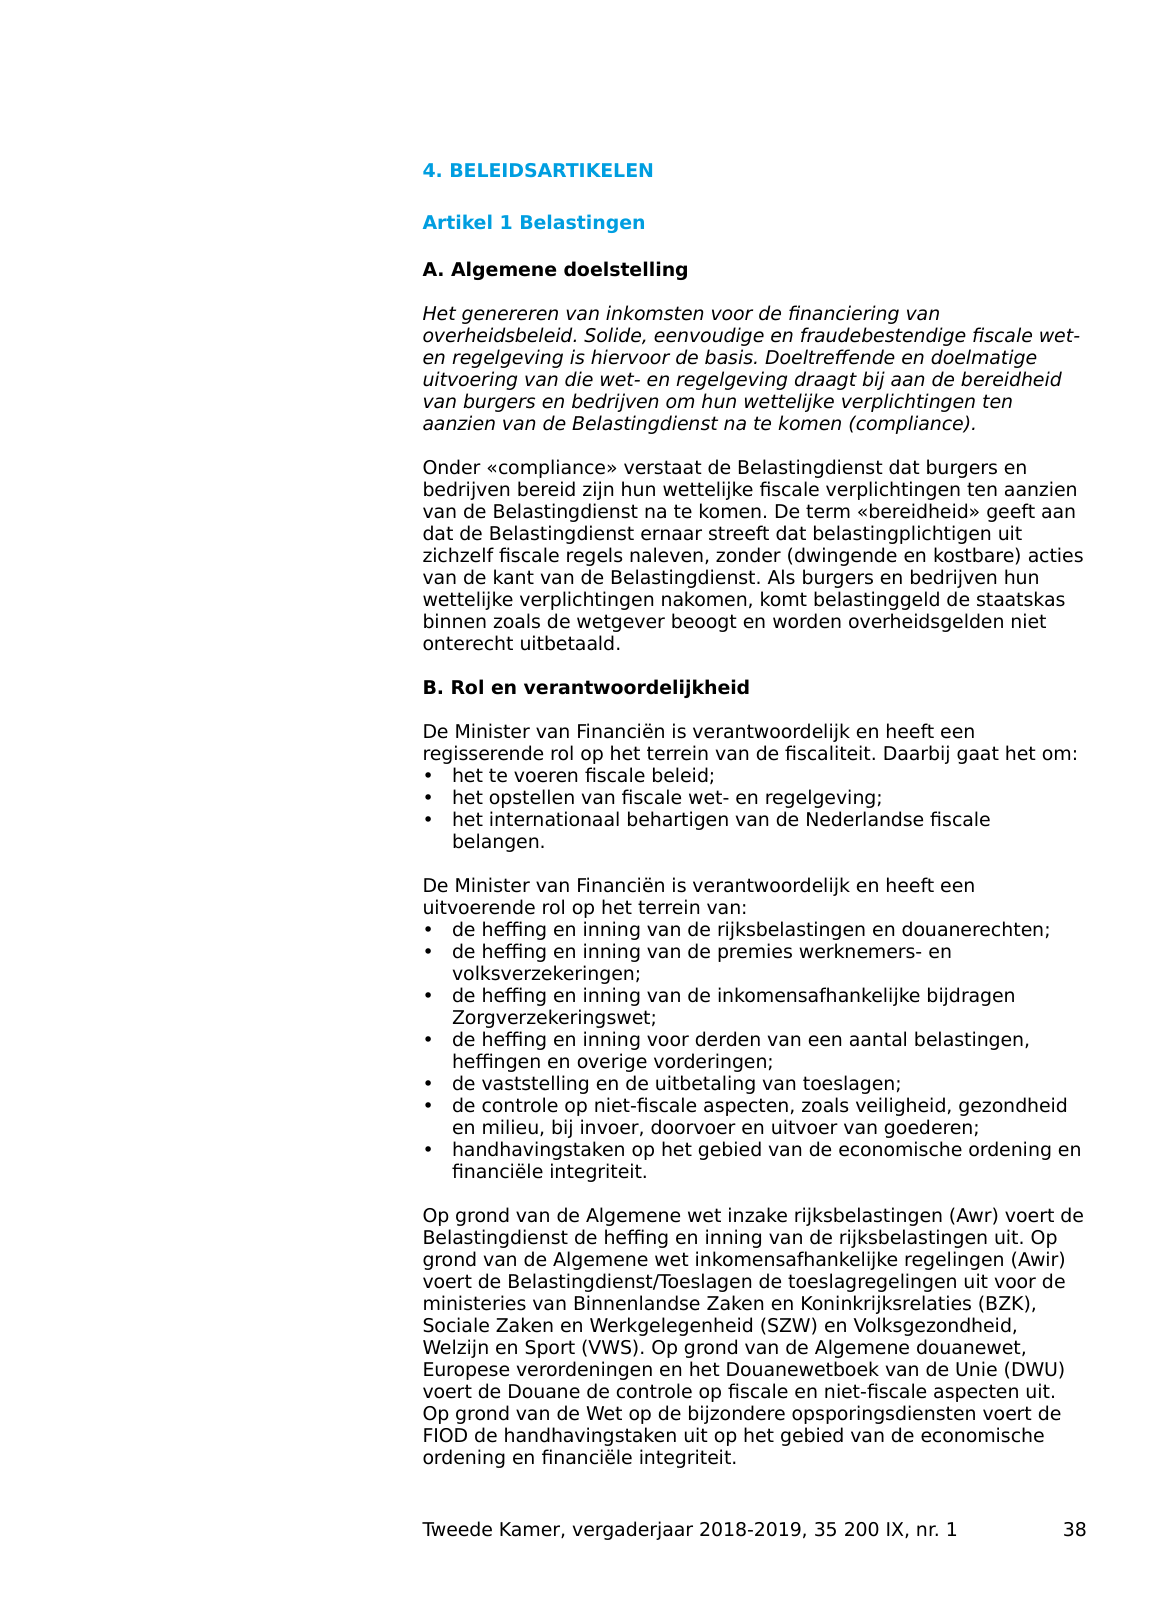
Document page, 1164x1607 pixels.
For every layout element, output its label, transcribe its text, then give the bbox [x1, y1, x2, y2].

text • het internationaal behartigen van de Nederlandse fiscale belangen. [422, 809, 1087, 853]
text • de heffing en inning van de inkomensafhankelijke bijdragen Zorgverzekeringswet; [422, 985, 1087, 1029]
text Op grond van de Algemene wet inzake rijksbelastingen (Awr) voert de Belastingdienst de heffing en inning van de rijksbelastingen uit. Op grond van de Algemene wet inkomensafhankelijke regelingen (Awir) voert de Belastingdienst/Toeslagen de toeslagregelingen uit voor de ministeries van Binnenlandse Zaken en Koninkrijksrelaties (BZK), Sociale Zaken en Werkgelegenheid (SZW) en Volksgezondheid, Welzijn en Sport (VWS). Op grond van de Algemene douanewet, Europese verordeningen en het Douanewetboek van de Unie (DWU) voert de Douane de controle op fiscale en niet-fiscale aspecten uit. Op grond van de Wet op de bijzondere opsporingsdiensten voert de FIOD de handhavingstaken uit op het gebied van de economische ordening en financiële integriteit. [422, 1205, 1087, 1469]
text Onder «compliance» verstaat de Belastingdienst dat burgers en bedrijven bereid zijn hun wettelijke fiscale verplichtingen ten aanzien van de Belastingdienst na te komen. De term «bereidheid» geeft aan dat de Belastingdienst ernaar streeft dat belastingplichtigen uit zichzelf fiscale regels naleven, zonder (dwingende en kostbare) acties van de kant van de Belastingdienst. Als burgers en bedrijven hun wettelijke verplichtingen nakomen, komt belastinggeld de staatskas binnen zoals de wetgever beoogt en worden overheidsgelden niet onterecht uitbetaald. [422, 457, 1087, 655]
text Het genereren van inkomsten voor de financiering van overheidsbeleid. Solide, eenvoudige en fraudebestendige fiscale wet- en regelgeving is hiervoor de basis. Doeltreffende en doelmatige uitvoering van die wet- en regelgeving draagt bij aan de bereidheid van burgers en bedrijven om hun wettelijke verplichtingen ten aanzien van de Belastingdienst na te komen (compliance). [422, 303, 1087, 435]
text De Minister van Financiën is verantwoordelijk en heeft een regisserende rol op het terrein van de fiscaliteit. Daarbij gaat het om: [422, 721, 1087, 765]
text • de heffing en inning voor derden van een aantal belastingen, heffingen en overige vorderingen; [422, 1029, 1087, 1073]
text • handhavingstaken op het gebied van de economische ordening en financiële integriteit. [422, 1139, 1087, 1183]
subtitle B. Rol en verantwoordelijkheid [422, 677, 1087, 699]
text • het opstellen van fiscale wet- en regelgeving; [422, 787, 1087, 809]
text • het te voeren fiscale beleid; [422, 765, 1087, 787]
text • de heffing en inning van de rijksbelastingen en douanerechten; [422, 919, 1087, 941]
text De Minister van Financiën is verantwoordelijk en heeft een uitvoerende rol op het terrein van: [422, 875, 1087, 919]
text • de heffing en inning van de premies werknemers- en volksverzekeringen; [422, 941, 1087, 985]
subtitle Artikel 1 Belastingen [422, 212, 1087, 234]
subtitle A. Algemene doelstelling [422, 259, 1087, 281]
text • de vaststelling en de uitbetaling van toeslagen; [422, 1073, 1087, 1095]
subtitle 4. BELEIDSARTIKELEN [422, 160, 1087, 182]
text • de controle op niet-fiscale aspecten, zoals veiligheid, gezondheid en milieu, bij invoer, doorvoer en uitvoer van goederen; [422, 1095, 1087, 1139]
